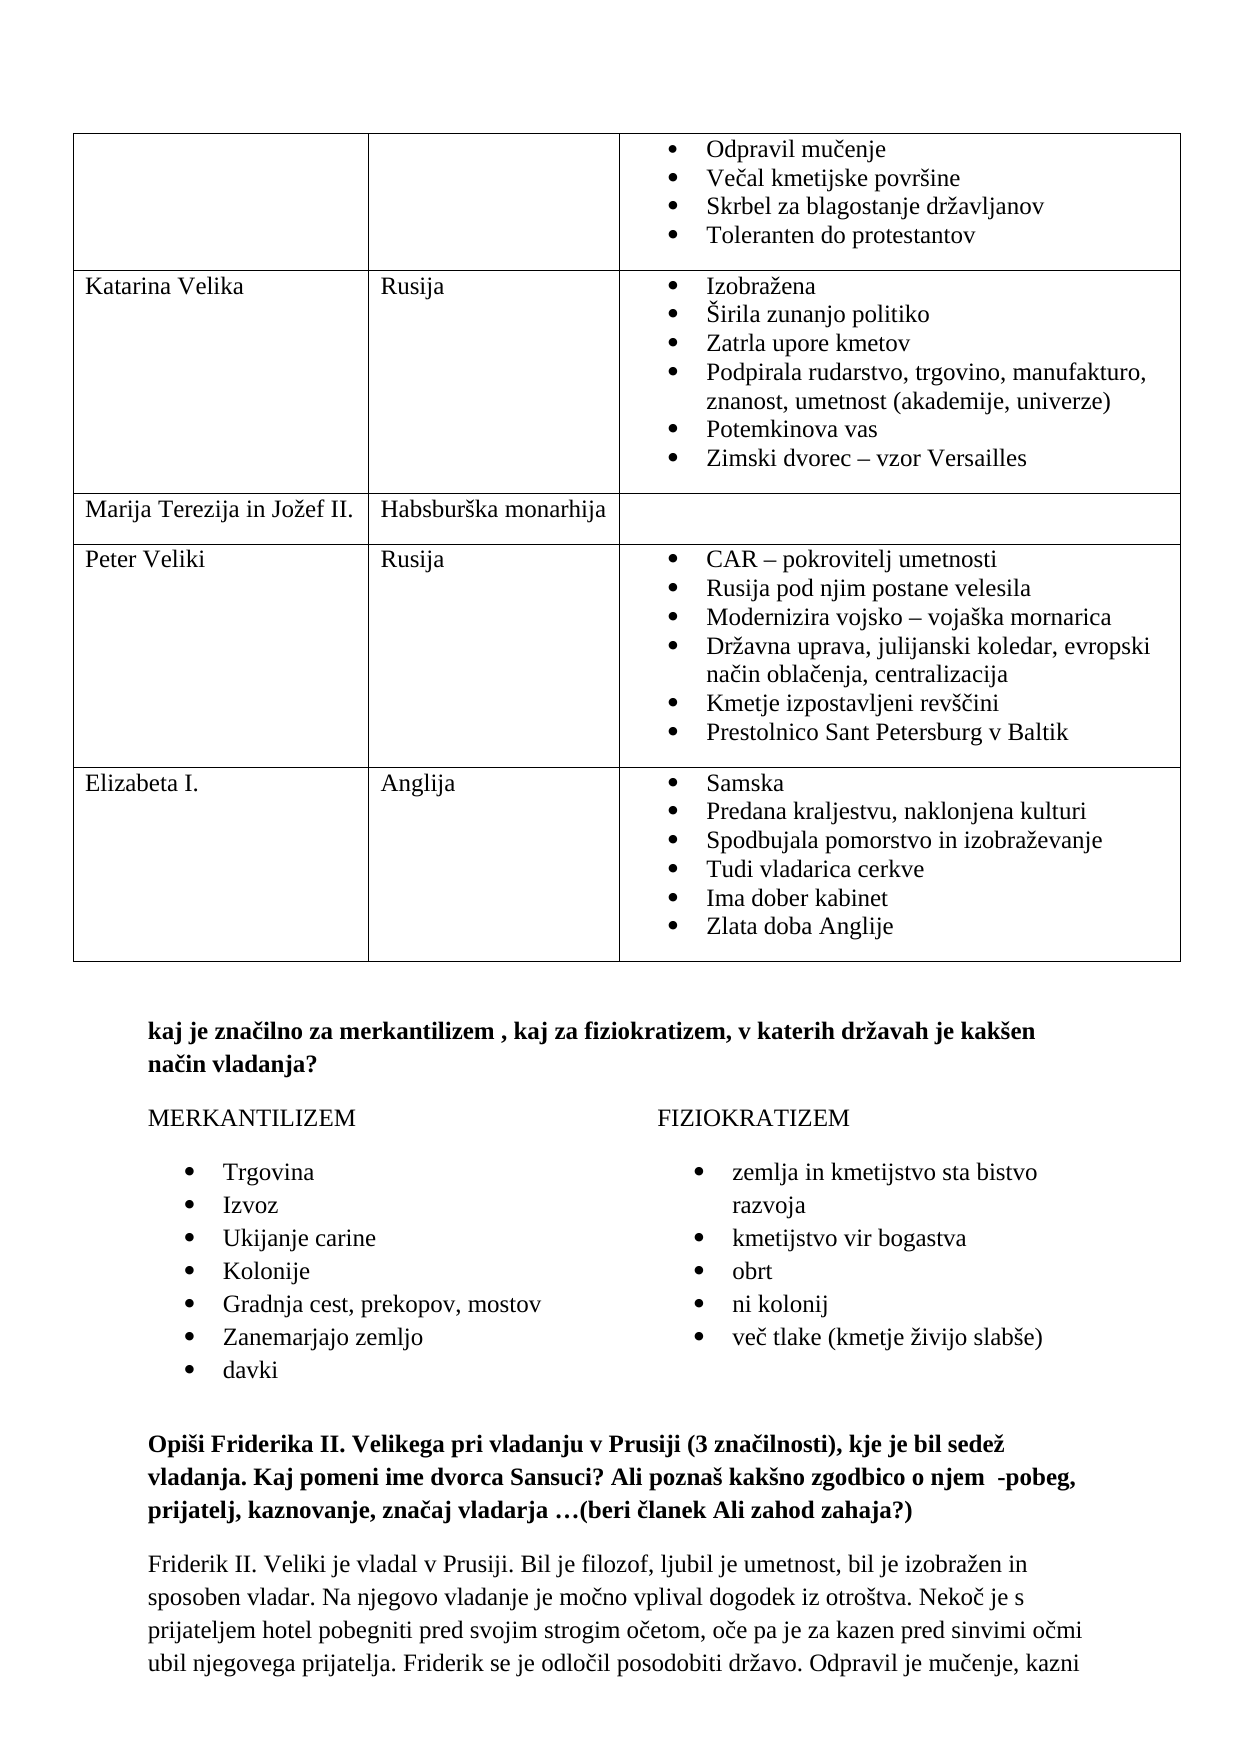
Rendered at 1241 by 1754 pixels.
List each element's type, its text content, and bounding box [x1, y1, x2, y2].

list Zanemarjajo zemljo [185, 1322, 583, 1351]
table_cell Elizabeta I. [74, 768, 368, 961]
list zemlja in kmetijstvo sta bistvo razvoja [694, 1157, 1093, 1218]
table_cell Peter Veliki [74, 545, 368, 767]
table_cell Izobražena Širila zunanjo politiko Zatrla upore kmetov Podpirala rudarstvo, trgovino, manufakturo, znanost, umetnost (akademije, univerze) Potemkinova vas Zimski dvorec – vzor Versailles [620, 271, 1180, 493]
list davki [185, 1355, 583, 1383]
table_cell [620, 494, 1180, 543]
table_header [369, 134, 619, 270]
list ni kolonij [694, 1289, 1093, 1317]
table_cell Anglija [369, 768, 619, 961]
table_cell Marija Terezija in Jožef II. [74, 494, 368, 543]
list Ukijanje carine [185, 1223, 583, 1251]
list obrt [694, 1256, 1093, 1284]
text FIZIOKRATIZEM [657, 1103, 1093, 1132]
list Izvoz [185, 1190, 583, 1218]
table_header Izobražen, filozof Odpravil mučenje Večal kmetijske površine Skrbel za blagostanje državljanov Toleranten do protestantov [620, 134, 1180, 270]
list Trgovina [185, 1157, 583, 1185]
text Opiši Friderika II. Velikega pri vladanju v Prusiji (3 značilnosti), kje je bil sedež vladanja. Kaj pomeni ime dvorca Sansuci? Ali poznaš kakšno zgodbico o njem -pobeg, prijatelj, kaznovanje, značaj vladarja …(beri članek Ali zahod zahaja?) [148, 1429, 1093, 1524]
list Gradnja cest, prekopov, mostov [185, 1289, 583, 1317]
table_cell CAR – pokrovitelj umetnosti Rusija pod njim postane velesila Modernizira vojsko – vojaška mornarica Državna uprava, julijanski koledar, evropski način oblačenja, centralizacija Kmetje izpostavljeni revščini Prestolnico Sant Petersburg v Baltik [620, 545, 1180, 767]
table_cell Habsburška monarhija [369, 494, 619, 543]
list kmetijstvo vir bogastva [694, 1223, 1093, 1251]
table_header [74, 134, 368, 270]
table_cell Katarina Velika [74, 271, 368, 493]
table_cell Rusija [369, 271, 619, 493]
table_cell Rusija [369, 545, 619, 767]
text MERKANTILIZEM [148, 1103, 583, 1132]
text Friderik II. Veliki je vladal v Prusiji. Bil je filozof, ljubil je umetnost, bil je izobražen in sposoben vladar. Na njegovo vladanje je močno vplival dogodek iz otroštva. Nekoč je s prijateljem hotel pobegniti pred svojim strogim očetom, oče pa je za kazen pred sinvimi očmi ubil njegovega prijatelja. Friderik se je odločil posodobiti državo. Odpravil je mučenje, kazni [148, 1549, 1093, 1677]
list Kolonije [185, 1256, 583, 1284]
list več tlake (kmetje živijo slabše) [694, 1322, 1093, 1351]
table_cell Samska Predana kraljestvu, naklonjena kulturi Spodbujala pomorstvo in izobraževanje Tudi vladarica cerkve Ima dober kabinet Zlata doba Anglije [620, 768, 1180, 961]
text kaj je značilno za merkantilizem , kaj za fiziokratizem, v katerih državah je kakšen način vladanja? [148, 1016, 1093, 1078]
